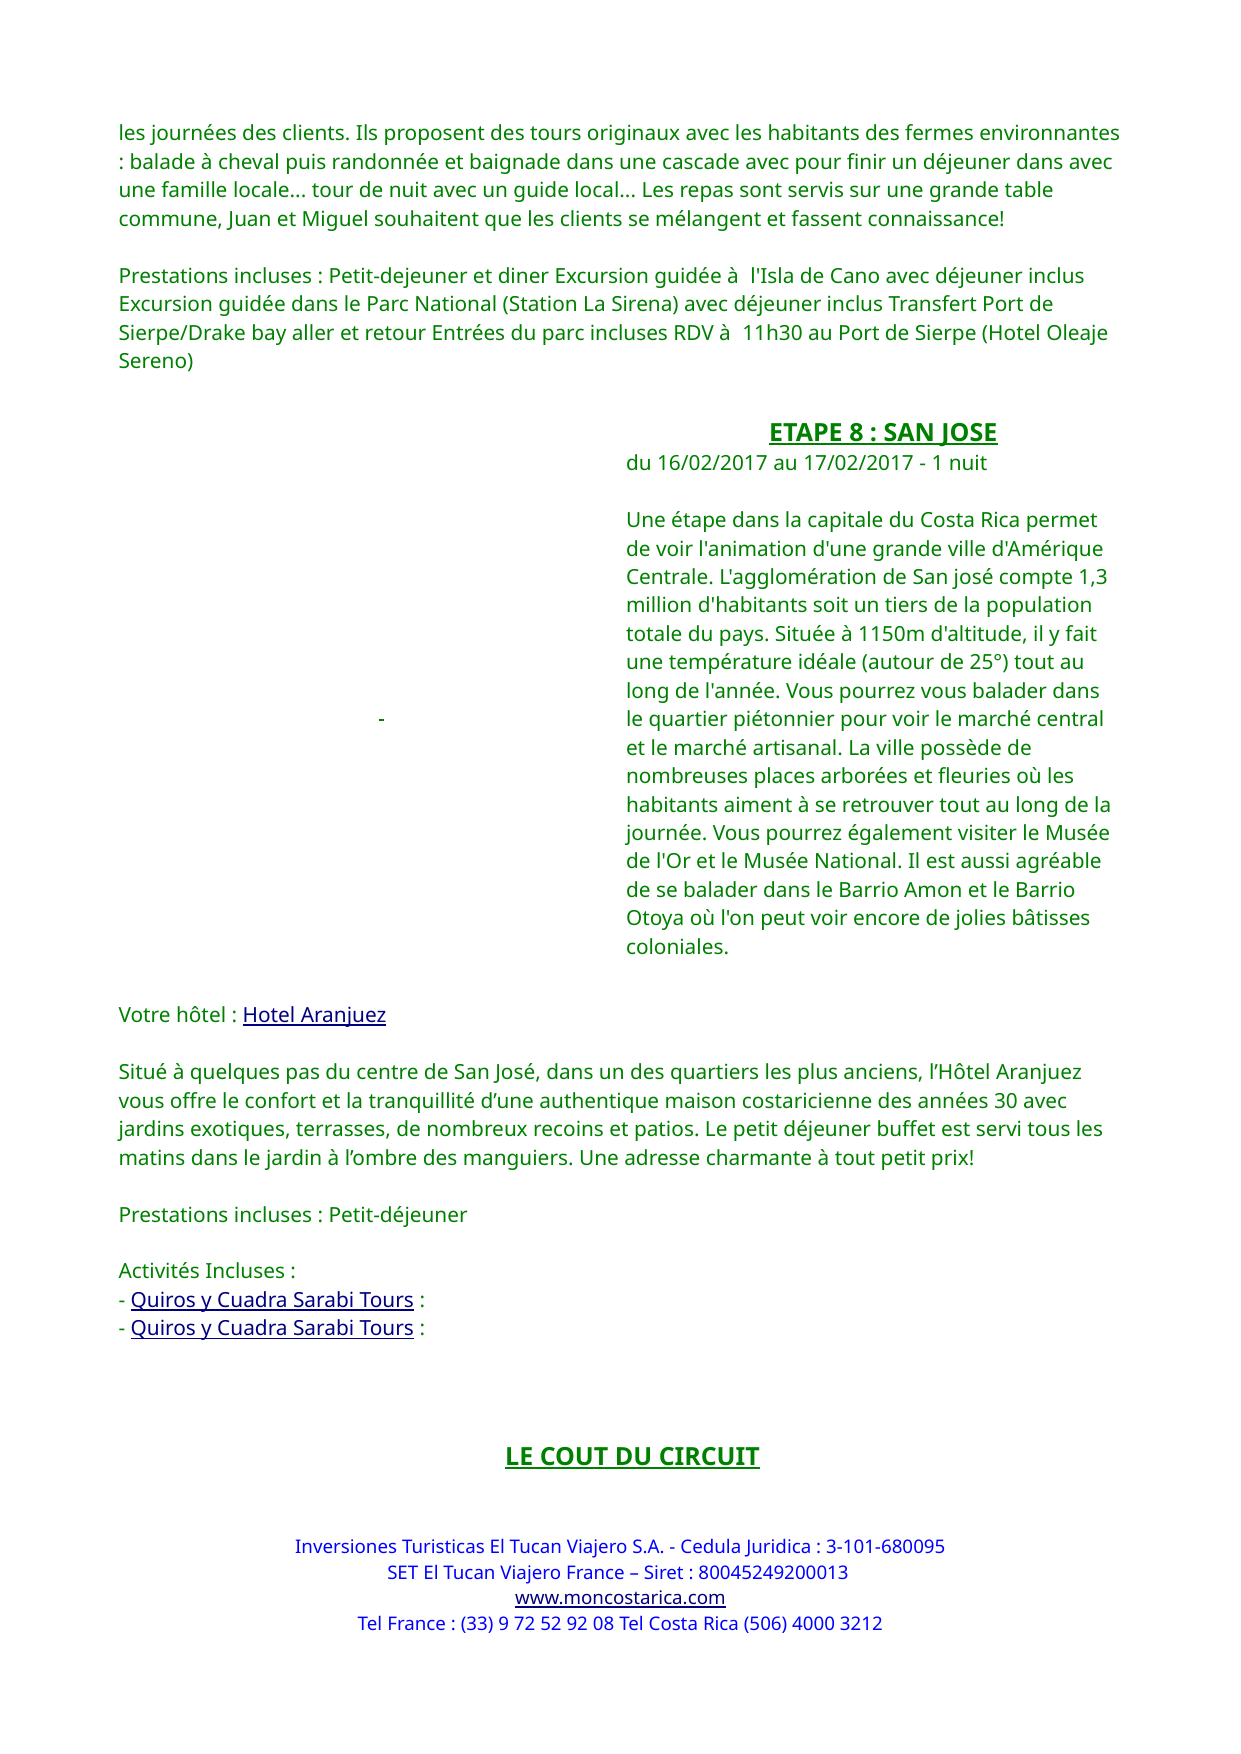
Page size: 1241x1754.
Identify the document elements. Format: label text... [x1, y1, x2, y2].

text Votre hôtel : Hotel Aranjuez [118, 1000, 1122, 1028]
text Activités Incluses : [118, 1257, 1122, 1285]
text LE COUT DU CIRCUIT [118, 1438, 1146, 1473]
text Prestations incluses : Petit-dejeuner et diner Excursion guidée à l'Isla de Cano avec déjeuner inclus Excursion guidée dans le Parc National (Station La Sirena) avec déjeuner inclus Transfert Port de Sierpe/Drake bay aller et retour Entrées du parc incluses RDV à 11h30 au Port de Sierpe (Hotel Oleaje Sereno) [118, 261, 1122, 374]
table_header ETAPE 8 : SAN JOSE du 16/02/2017 au 17/02/2017 - 1 nuit Une étape dans la capitale du Costa Rica permet de voir l'animation d'une grande ville d'Amérique Centrale. L'agglomération de San josé compte 1,3 million d'habitants soit un tiers de la population totale du pays. Située à 1150m d'altitude, il y fait une température idéale (autour de 25°) tout au long de l'année. Vous pourrez vous balader dans le quartier piétonnier pour voir le marché central et le marché artisanal. La ville possède de nombreuses places arborées et fleuries où les habitants aiment à se retrouver tout au long de la journée. Vous pourrez également visiter le Musée de l'Or et le Musée National. Il est aussi agréable de se balader dans le Barrio Amon et le Barrio Otoya où l'on peut voir encore de jolies bâtisses coloniales. [620, 409, 1122, 966]
table_header [118, 409, 620, 966]
text - Quiros y Cuadra Sarabi Tours : [118, 1313, 1122, 1342]
text les journées des clients. Ils proposent des tours originaux avec les habitants des fermes environnantes : balade à cheval puis randonnée et baignade dans une cascade avec pour finir un déjeuner dans avec une famille locale... tour de nuit avec un guide local... Les repas sont servis sur une grande table commune, Juan et Miguel souhaitent que les clients se mélangent et fassent connaissance! [118, 118, 1122, 232]
text Situé à quelques pas du centre de San José, dans un des quartiers les plus anciens, l’Hôtel Aranjuez vous offre le confort et la tranquillité d’une authentique maison costaricienne des années 30 avec jardins exotiques, terrasses, de nombreux recoins et patios. Le petit déjeuner buffet est servi tous les matins dans le jardin à l’ombre des manguiers. Une adresse charmante à tout petit prix! [118, 1057, 1122, 1171]
text Prestations incluses : Petit-déjeuner [118, 1200, 1122, 1228]
text - Quiros y Cuadra Sarabi Tours : [118, 1285, 1122, 1313]
